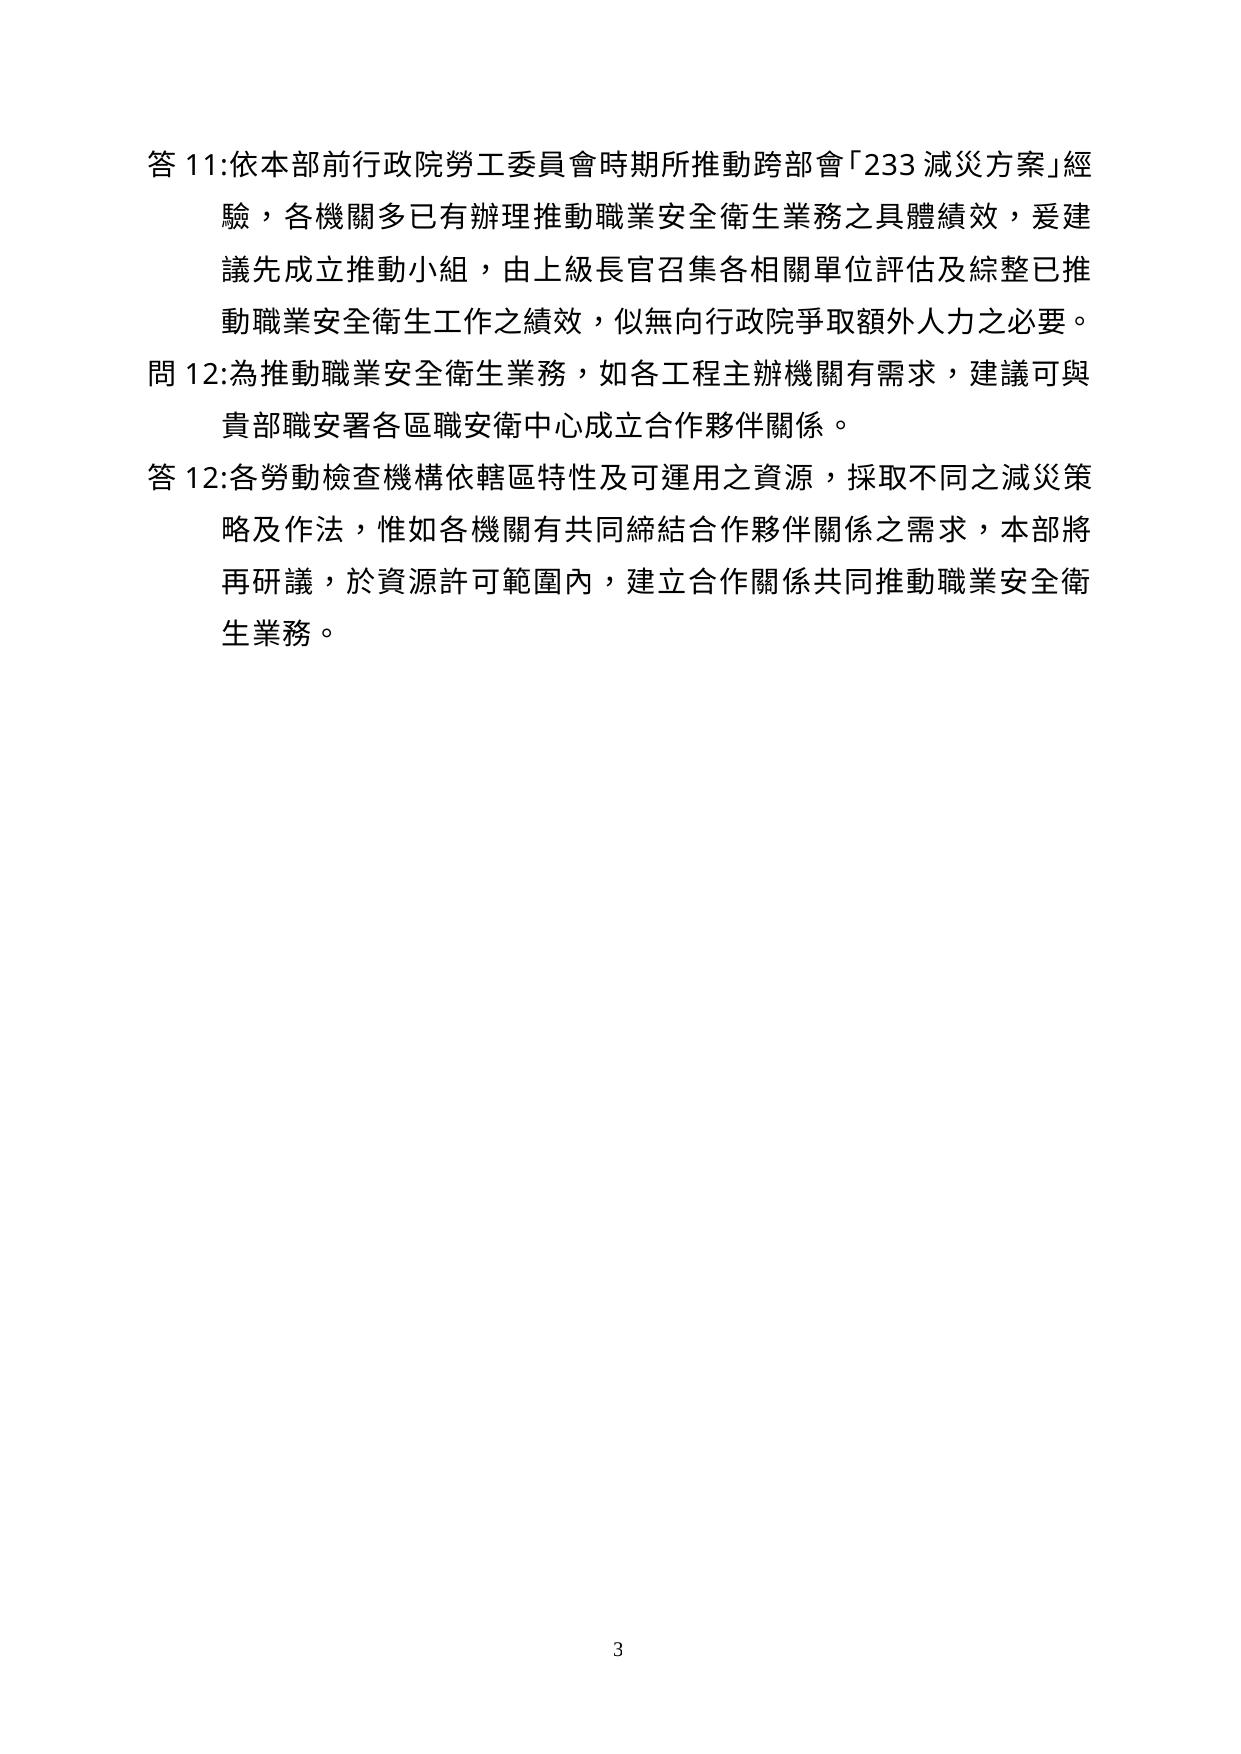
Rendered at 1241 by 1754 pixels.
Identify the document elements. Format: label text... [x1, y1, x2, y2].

text 答12:各勞動檢查機構依轄區特性及可運用之資源，採取不同之減災策略及作法，惟如各機關有共同締結合作夥伴關係之需求，本部將再研議，於資源許可範圍內，建立合作關係共同推動職業安全衛生業務。 [148, 447, 1092, 655]
text 答11:依本部前行政院勞工委員會時期所推動跨部會｢233減災方案｣經驗，各機關多已有辦理推動職業安全衛生業務之具體績效，爰建議先成立推動小組，由上級長官召集各相關單位評估及綜整已推動職業安全衛生工作之績效，似無向行政院爭取額外人力之必要。 [148, 134, 1092, 342]
text 問12:為推動職業安全衛生業務，如各工程主辦機關有需求，建議可與貴部職安署各區職安衛中心成立合作夥伴關係。 [148, 342, 1092, 447]
